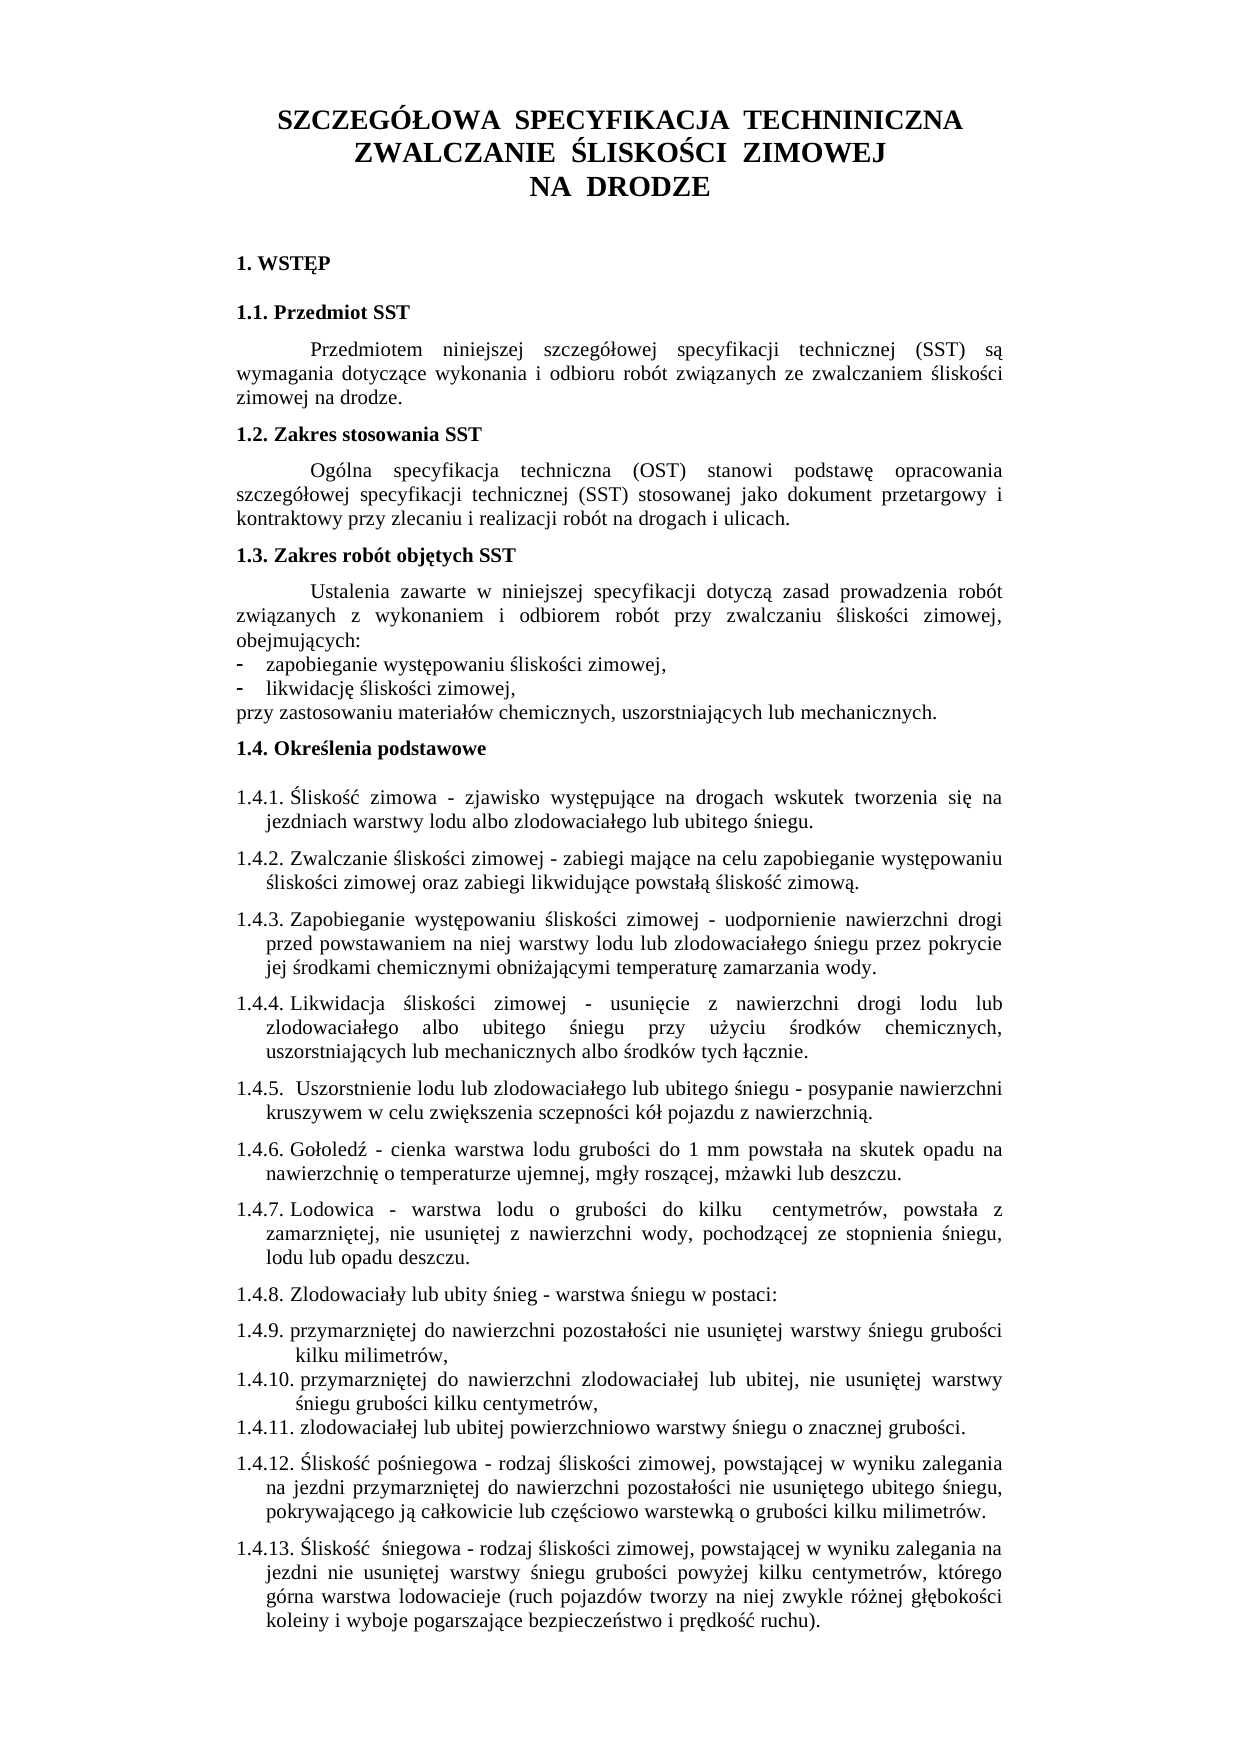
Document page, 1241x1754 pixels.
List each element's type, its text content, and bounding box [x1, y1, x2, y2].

subtitle 1.2. Zakres stosowania SST [236, 421, 1004, 446]
text SZCZEGÓŁOWA SPECYFIKACJA TECHNINICZNA [236, 103, 1004, 136]
text ZWALCZANIE ŚLISKOŚCI ZIMOWEJ [236, 136, 1004, 169]
list przymarzniętej do nawierzchni zlodowaciałej lub ubitej, nie usuniętej warstwy śniegu grubości kilku centymetrów, [236, 1366, 1004, 1414]
subtitle 1. WSTĘP [236, 251, 1004, 275]
subtitle 1.4. Określenia podstawowe [236, 736, 1004, 760]
list Gołoledź - cienka warstwa lodu grubości do 1 mm powstała na skutek opadu na nawierzchnię o temperaturze ujemnej, mgły roszącej, mżawki lub deszczu. [236, 1136, 1004, 1184]
list zapobieganie występowaniu śliskości zimowej, [236, 651, 1004, 676]
list Likwidacja śliskości zimowej - usunięcie z nawierzchni drogi lodu lub zlodowaciałego albo ubitego śniegu przy użyciu środków chemicznych, uszorstniających lub mechanicznych albo środków tych łącznie. [236, 991, 1004, 1063]
list przymarzniętej do nawierzchni pozostałości nie usuniętej warstwy śniegu grubości kilku milimetrów, [236, 1318, 1004, 1366]
list likwidację śliskości zimowej, [236, 676, 1004, 699]
list Zlodowaciały lub ubity śnieg - warstwa śniegu w postaci: [236, 1282, 1004, 1306]
list Zapobieganie występowaniu śliskości zimowej - uodpornienie nawierzchni drogi przed powstawaniem na niej warstwy lodu lub zlodowaciałego śniegu przez pokrycie jej środkami chemicznymi obniżającymi temperaturę zamarzania wody. [236, 906, 1004, 979]
list Zwalczanie śliskości zimowej - zabiegi mające na celu zapobieganie występowaniu śliskości zimowej oraz zabiegi likwidujące powstałą śliskość zimową. [236, 846, 1004, 894]
text NA DRODZE [236, 169, 1004, 203]
list Lodowica - warstwa lodu o grubości do kilku centymetrów, powstała z zamarzniętej, nie usuniętej z nawierzchni wody, pochodzącej ze stopnienia śniegu, lodu lub opadu deszczu. [236, 1197, 1004, 1269]
list Śliskość pośniegowa - rodzaj śliskości zimowej, powstającej w wyniku zalegania na jezdni przymarzniętej do nawierzchni pozostałości nie usuniętego ubitego śniegu, pokrywającego ją całkowicie lub częściowo warstewką o grubości kilku milimetrów. [236, 1451, 1004, 1523]
list Uszorstnienie lodu lub zlodowaciałego lub ubitego śniegu - posypanie nawierzchni kruszywem w celu zwiększenia sczepności kół pojazdu z nawierzchnią. [236, 1076, 1004, 1124]
subtitle 1.3. Zakres robót objętych SST [236, 543, 1004, 567]
subtitle 1.1. Przedmiot SST [236, 300, 1004, 324]
text przy zastosowaniu materiałów chemicznych, uszorstniających lub mechanicznych. [236, 699, 1004, 724]
text Ogólna specyfikacja techniczna (OST) stanowi podstawę opracowania szczegółowej specyfikacji technicznej (SST) stosowanej jako dokument przetargowy i kontraktowy przy zleca­niu i realizacji robót na drogach i ulicach. [236, 458, 1004, 530]
text Ustalenia zawarte w niniejszej specyfikacji dotyczą zasad prowadzenia robót związanych z wykonaniem i odbiorem robót przy zwalczaniu śliskości zimowej, obejmujących: [236, 579, 1004, 651]
list zlodowaciałej lub ubitej powierzchniowo warstwy śniegu o znacznej grubości. [236, 1414, 1004, 1439]
list Śliskość śniegowa - rodzaj śliskości zimowej, powstającej w wyniku zalegania na jezdni nie usuniętej warstwy śniegu grubości powyżej kilku centymetrów, którego górna warstwa lodowacieje (ruch pojazdów tworzy na niej zwykle różnej głębokości koleiny i wyboje pogarszające bezpieczeństwo i prędkość ruchu). [236, 1536, 1004, 1632]
text Przedmiotem niniejszej szczegółowej specyfikacji technicznej (SST) są wymagania dotyczące wykonania i odbioru robót związa­nych ze zwalczaniem śliskości zimowej na drodze. [236, 337, 1004, 409]
list Śliskość zimowa - zjawisko występujące na drogach wskutek tworzenia się na jezdniach warstwy lodu albo zlodowaciałego lub ubitego śniegu. [236, 785, 1004, 833]
